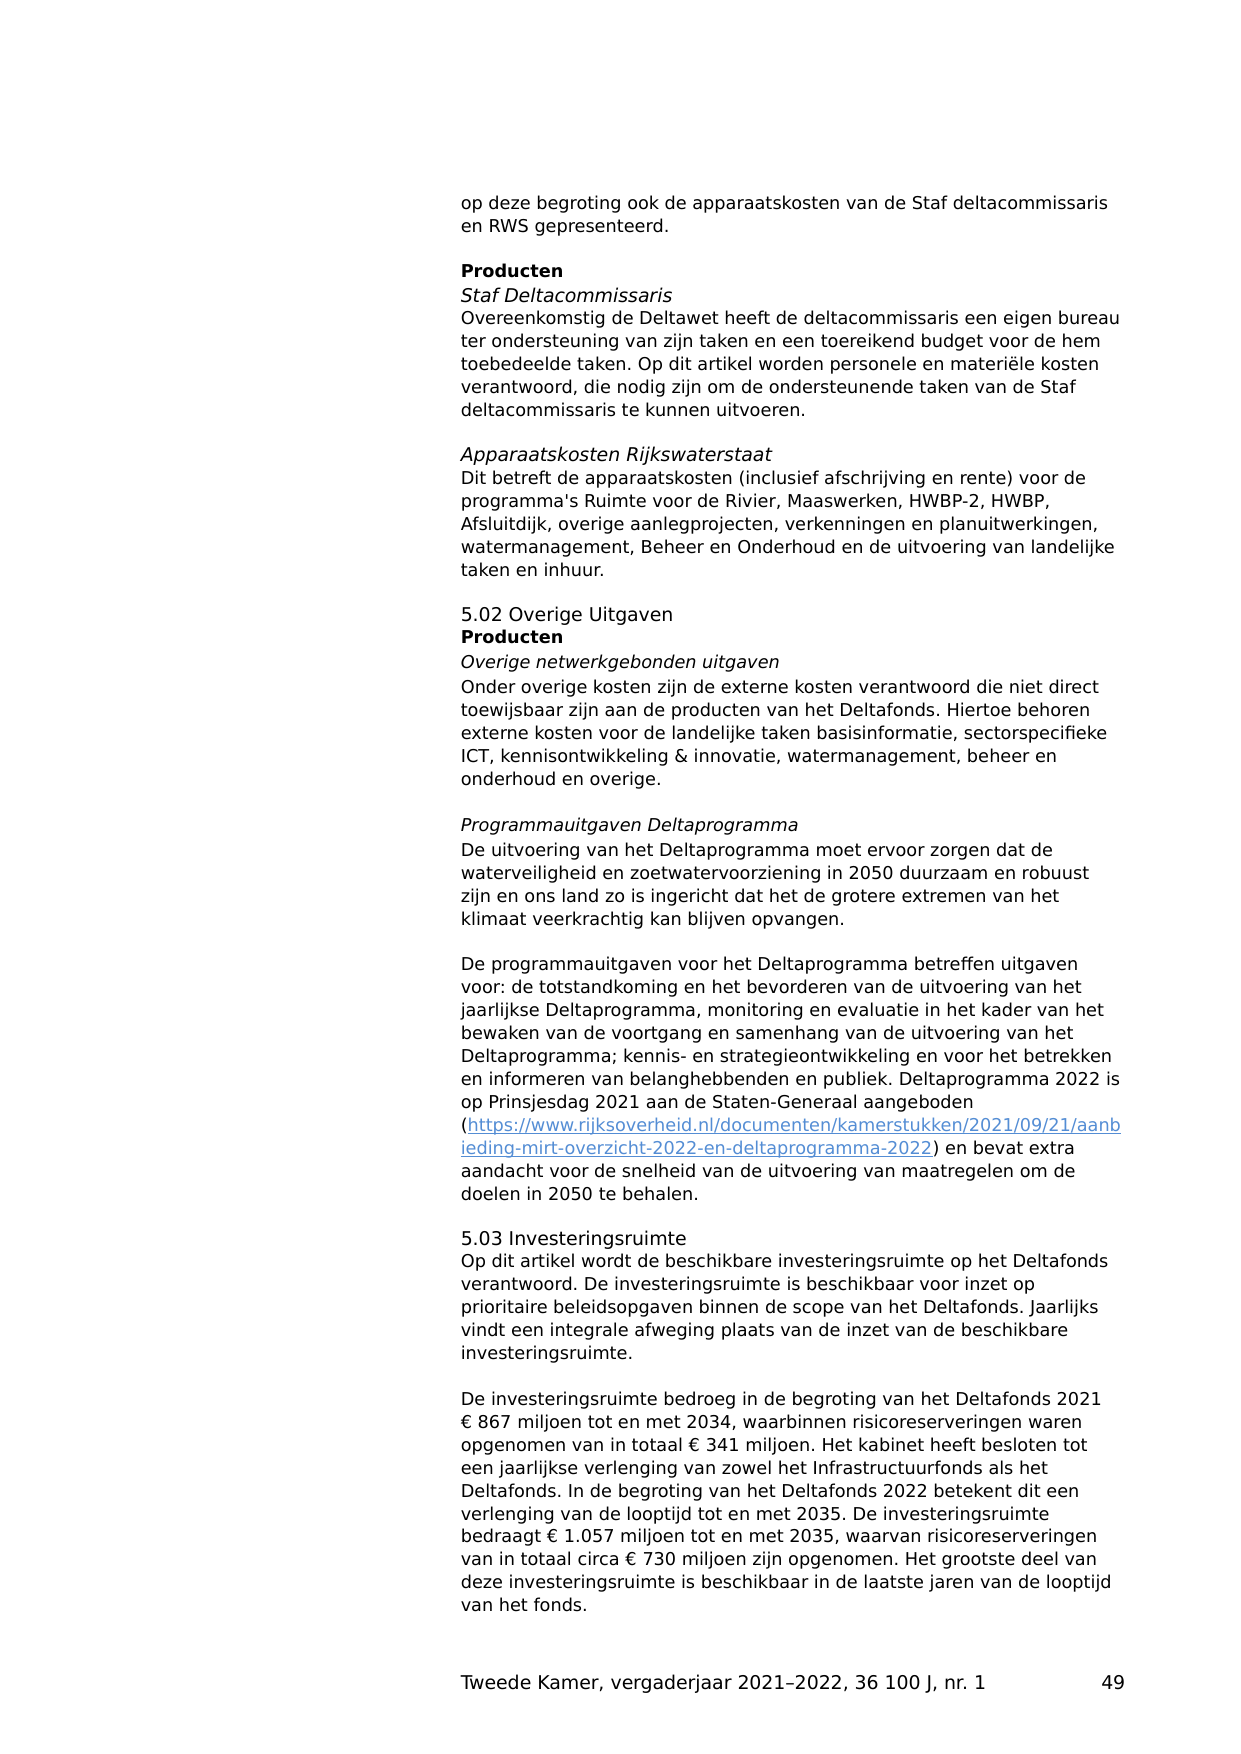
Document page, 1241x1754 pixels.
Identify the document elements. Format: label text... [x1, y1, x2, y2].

text Staf Deltacommissaris [461, 284, 1125, 306]
text De investeringsruimte bedroeg in de begroting van het Deltafonds 2021 € 867 miljoen tot en met 2034, waarbinnen risicoreserveringen waren opgenomen van in totaal € 341 miljoen. Het kabinet heeft besloten tot een jaarlijkse verlenging van zowel het Infrastructuurfonds als het Deltafonds. In de begroting van het Deltafonds 2022 betekent dit een verlenging van de looptijd tot en met 2035. De investeringsruimte bedraagt € 1.057 miljoen tot en met 2035, waarvan risicoreserveringen van in totaal circa € 730 miljoen zijn opgenomen. Het grootste deel van deze investeringsruimte is beschikbaar in de laatste jaren van de looptijd van het fonds. [461, 1387, 1125, 1616]
text Programmauitgaven Deltaprogramma [461, 813, 1125, 836]
text De uitvoering van het Deltaprogramma moet ervoor zorgen dat de waterveiligheid en zoetwatervoorziening in 2050 duurzaam en robuust zijn en ons land zo is ingericht dat het de grotere extremen van het klimaat veerkrachtig kan blijven opvangen. [461, 838, 1125, 929]
text Op dit artikel wordt de beschikbare investeringsruimte op het Deltafonds verantwoord. De investeringsruimte is beschikbaar voor inzet op prioritaire beleidsopgaven binnen de scope van het Deltafonds. Jaarlijks vindt een integrale afweging plaats van de inzet van de beschikbare investeringsruimte. [461, 1249, 1125, 1364]
text De programmauitgaven voor het Deltaprogramma betreffen uitgaven voor: de totstandkoming en het bevorderen van de uitvoering van het jaarlijkse Deltaprogramma, monitoring en evaluatie in het kader van het bewaken van de voortgang en samenhang van de uitvoering van het Deltaprogramma; kennis- en strategieontwikkeling en voor het betrekken en informeren van belanghebbenden en publiek. Deltaprogramma 2022 is op Prinsjesdag 2021 aan de Staten-Generaal aangeboden (https://www.rijksoverheid.nl/documenten/kamerstukken/2021/09/21/aanbieding-mirt-overzicht-2022-en-deltaprogramma-2022) en bevat extra aandacht voor de snelheid van de uitvoering van maatregelen om de doelen in 2050 te behalen. [461, 952, 1125, 1204]
text Producten [461, 625, 1125, 648]
text Apparaatskosten Rijkswaterstaat [461, 444, 1125, 466]
text Onder overige kosten zijn de externe kosten verantwoord die niet direct toewijsbaar zijn aan de producten van het Deltafonds. Hiertoe behoren externe kosten voor de landelijke taken basisinformatie, sectorspecifieke ICT, kennisontwikkeling & innovatie, watermanagement, beheer en onderhoud en overige. [461, 675, 1125, 790]
title 5.03 Investeringsruimte [461, 1227, 1125, 1249]
text Producten [461, 259, 1125, 282]
title 5.02 Overige Uitgaven [461, 603, 1125, 625]
text Overeenkomstig de Deltawet heeft de deltacommissaris een eigen bureau ter ondersteuning van zijn taken en een toereikend budget voor de hem toebedeelde taken. Op dit artikel worden personele en materiële kosten verantwoord, die nodig zijn om de ondersteunende taken van de Staf deltacommissaris te kunnen uitvoeren. [461, 306, 1125, 421]
text op deze begroting ook de apparaatskosten van de Staf deltacommissaris en RWS gepresenteerd. [461, 191, 1125, 237]
text Overige netwerkgebonden uitgaven [461, 650, 1125, 673]
text Dit betreft de apparaatskosten (inclusief afschrijving en rente) voor de programma's Ruimte voor de Rivier, Maaswerken, HWBP-2, HWBP, Afsluitdijk, overige aanlegprojecten, verkenningen en planuitwerkingen, watermanagement, Beheer en Onderhoud en de uitvoering van landelijke taken en inhuur. [461, 466, 1125, 581]
